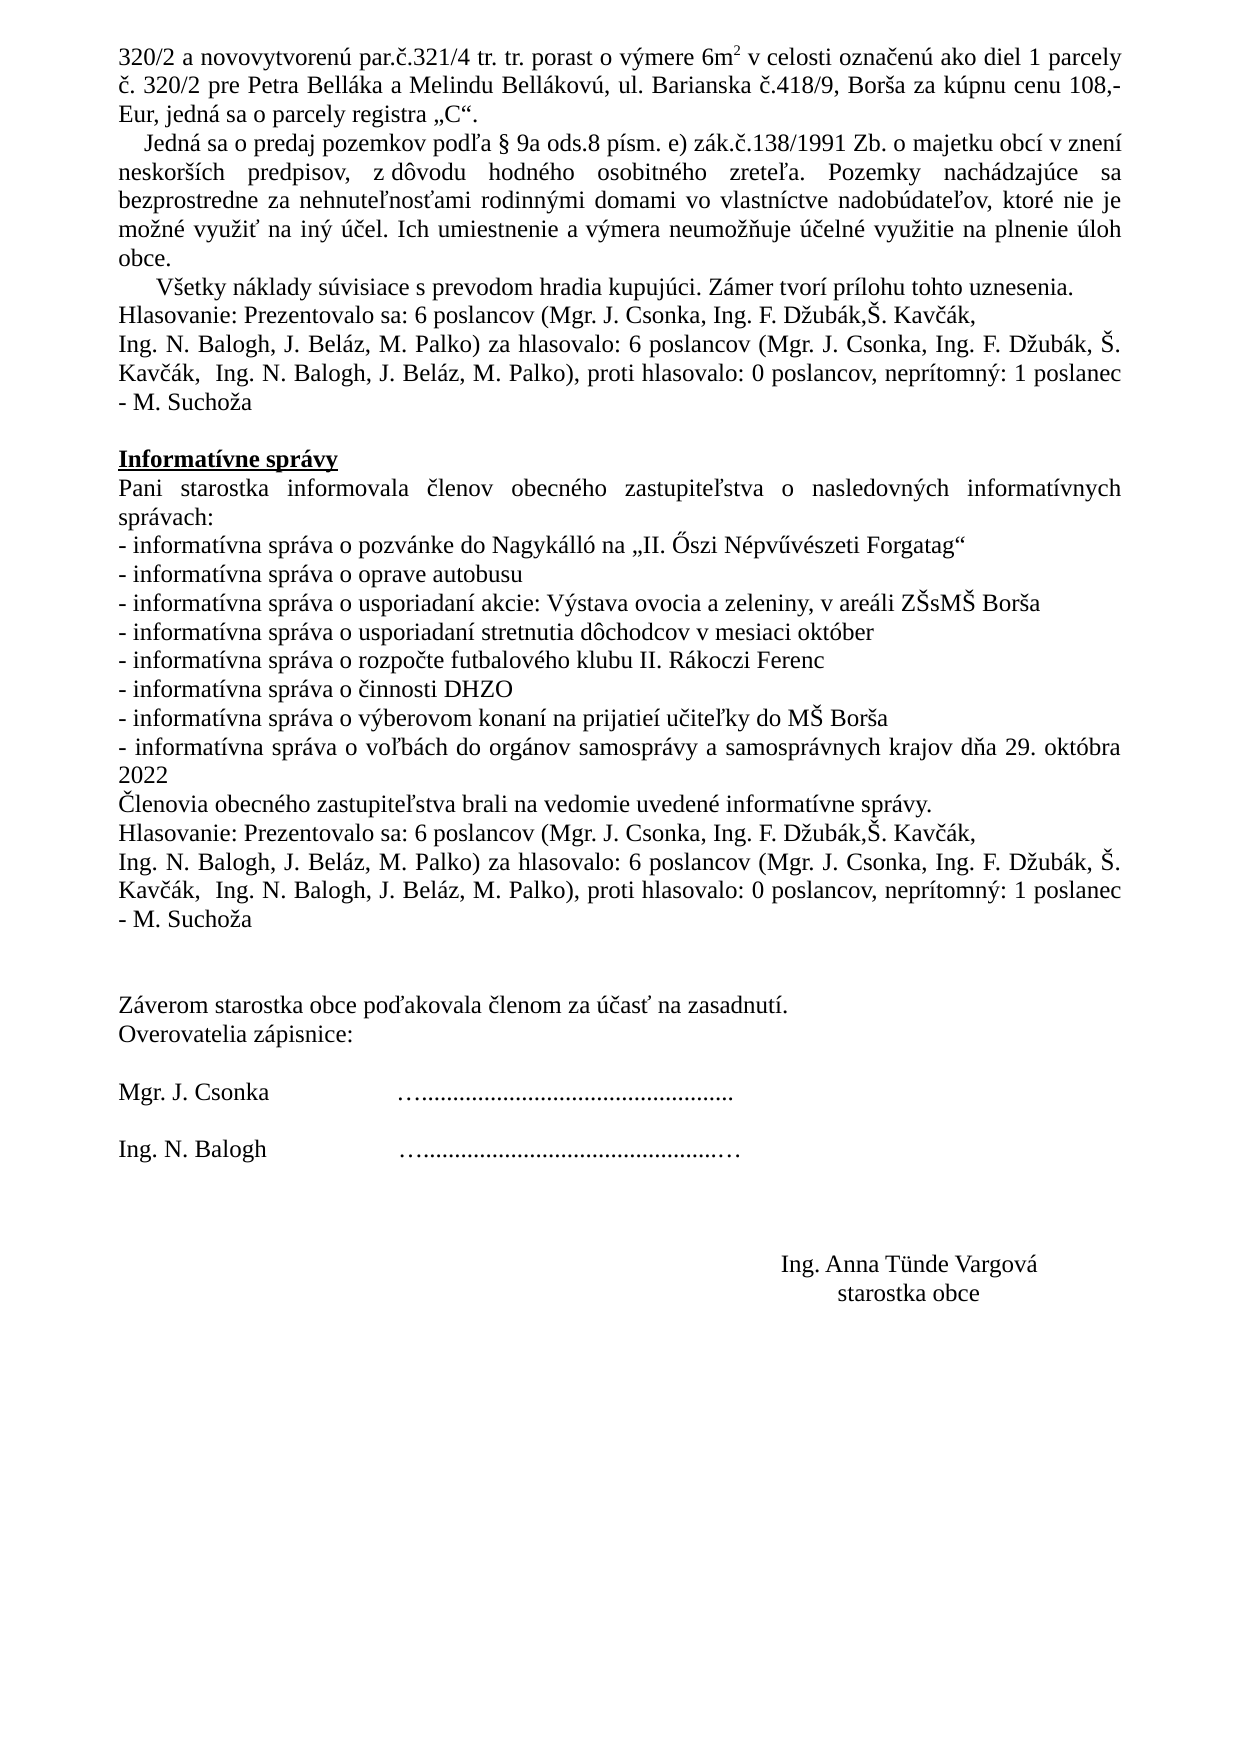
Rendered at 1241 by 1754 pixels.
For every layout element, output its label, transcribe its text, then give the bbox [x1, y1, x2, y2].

text Overovatelia zápisnice: [118, 1019, 1122, 1048]
text Ing. Anna Tünde Vargová [118, 1249, 1122, 1278]
text Hlasovanie: Prezentovalo sa: 6 poslancov (Mgr. J. Csonka, Ing. F. Džubák,Š. Kavčák, [118, 818, 1122, 847]
text - informatívna správa o voľbách do orgánov samosprávy a samosprávnych krajov dňa 29. októbra 2022 [118, 732, 1122, 789]
text Záverom starostka obce poďakovala členom za účasť na zasadnutí. [118, 990, 1122, 1019]
text Členovia obecného zastupiteľstva brali na vedomie uvedené informatívne správy. [118, 789, 1122, 818]
text Ing. N. Balogh, J. Beláz, M. Palko) za hlasovalo: 6 poslancov (Mgr. J. Csonka, Ing. F. Džubák, Š. Kavčák, Ing. N. Balogh, J. Beláz, M. Palko), proti hlasovalo: 0 poslancov, neprítomný: 1 poslanec - M. Suchoža [118, 329, 1122, 415]
text Hlasovanie: Prezentovalo sa: 6 poslancov (Mgr. J. Csonka, Ing. F. Džubák,Š. Kavčák, [118, 300, 1122, 329]
text Informatívne správy [118, 444, 1122, 473]
text Všetky náklady súvisiace s prevodom hradia kupujúci. Zámer tvorí prílohu tohto uznesenia. [118, 272, 1122, 300]
text Ing. N. Balogh …...............................................… [118, 1134, 1122, 1163]
text - informatívna správa o pozvánke do Nagykálló na „II. Őszi Népvűvészeti Forgatag“ [118, 530, 1122, 559]
text - informatívna správa o činnosti DHZO [118, 674, 1122, 703]
text - informatívna správa o usporiadaní akcie: Výstava ovocia a zeleniny, v areáli ZŠsMŠ Borša [118, 588, 1122, 617]
text 320/2 a novovytvorenú par.č.321/4 tr. tr. porast o výmere 6m2 v celosti označenú ako diel 1 parcely č. 320/2 pre Petra Belláka a Melindu Bellákovú, ul. Barianska č.418/9, Borša za kúpnu cenu 108,-Eur, jedná sa o parcely registra „C“. [118, 42, 1122, 128]
text - informatívna správa o rozpočte futbalového klubu II. Rákoczi Ferenc [118, 645, 1122, 674]
text - informatívna správa o výberovom konaní na prijatieí učiteľky do MŠ Borša [118, 703, 1122, 732]
text Jedná sa o predaj pozemkov podľa § 9a ods.8 písm. e) zák.č.138/1991 Zb. o majetku obcí v znení neskorších predpisov, z dôvodu hodného osobitného zreteľa. Pozemky nachádzajúce sa bezprostredne za nehnuteľnosťami rodinnými domami vo vlastníctve nadobúdateľov, ktoré nie je možné využiť na iný účel. Ich umiestnenie a výmera neumožňuje účelné využitie na plnenie úloh obce. [118, 128, 1122, 272]
text Pani starostka informovala členov obecného zastupiteľstva o nasledovných informatívnych správach: [118, 473, 1122, 530]
text Mgr. J. Csonka ….................................................. [118, 1077, 1122, 1105]
text Ing. N. Balogh, J. Beláz, M. Palko) za hlasovalo: 6 poslancov (Mgr. J. Csonka, Ing. F. Džubák, Š. Kavčák, Ing. N. Balogh, J. Beláz, M. Palko), proti hlasovalo: 0 poslancov, neprítomný: 1 poslanec - M. Suchoža [118, 847, 1122, 933]
text starostka obce [644, 1278, 1122, 1307]
text - informatívna správa o oprave autobusu [118, 559, 1122, 588]
text - informatívna správa o usporiadaní stretnutia dôchodcov v mesiaci október [118, 617, 1122, 645]
